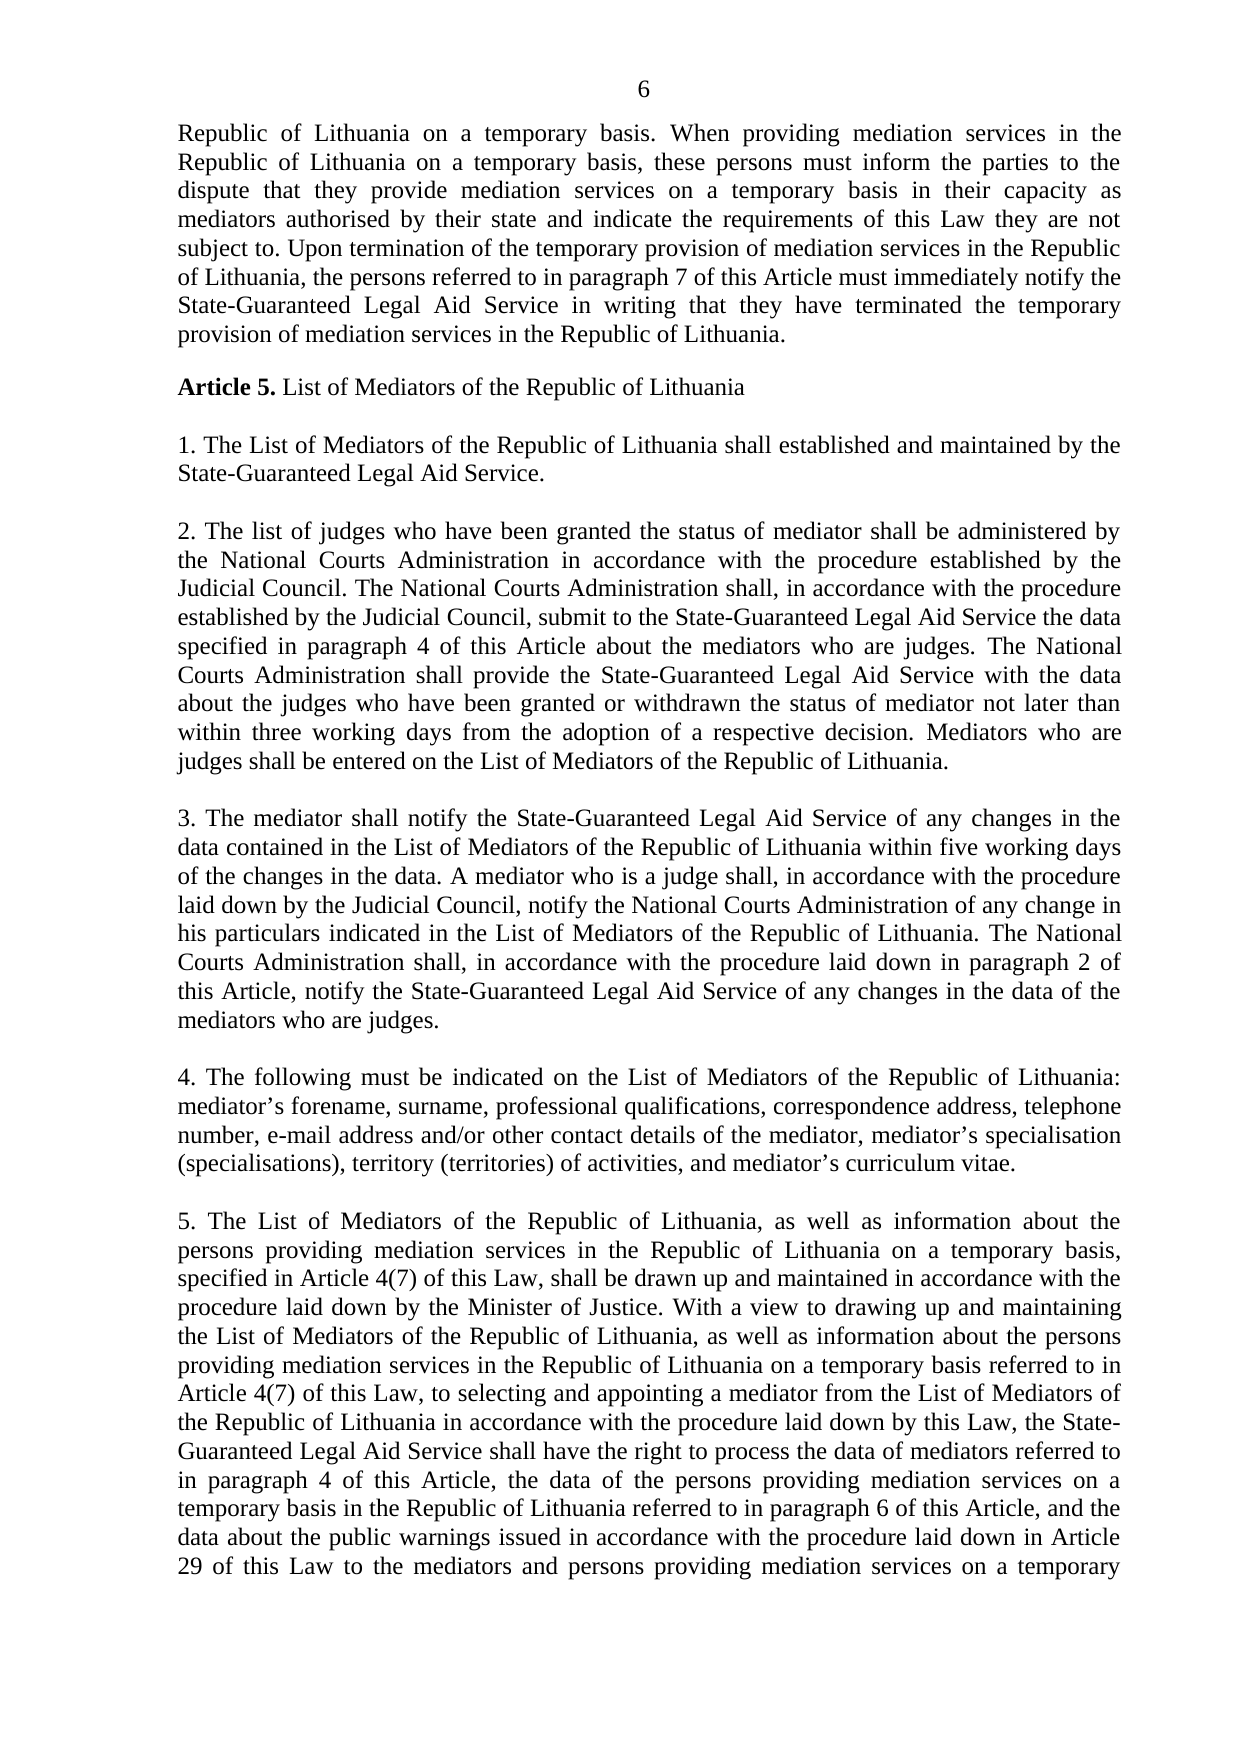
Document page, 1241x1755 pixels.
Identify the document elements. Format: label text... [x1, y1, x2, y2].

text 5. The List of Mediators of the Republic of Lithuania, as well as information about the persons providing mediation services in the Republic of Lithuania on a temporary basis, specified in Article 4(7) of this Law, shall be drawn up and maintained in accordance with the procedure laid down by the Minister of Justice. With a view to drawing up and maintaining the List of Mediators of the Republic of Lithuania, as well as information about the persons providing mediation services in the Republic of Lithuania on a temporary basis referred to in Article 4(7) of this Law, to selecting and appointing a mediator from the List of Mediators of the Republic of Lithuania in accordance with the procedure laid down by this Law, the State-Guaranteed Legal Aid Service shall have the right to process the data of mediators referred to in paragraph 4 of this Article, the data of the persons providing mediation services on a temporary basis in the Republic of Lithuania referred to in paragraph 6 of this Article, and the data about the public warnings issued in accordance with the procedure laid down in Article 29 of this Law to the mediators and persons providing mediation services on a temporary [177, 1206, 1122, 1580]
text 3. The mediator shall notify the State-Guaranteed Legal Aid Service of any changes in the data contained in the List of Mediators of the Republic of Lithuania within five working days of the changes in the data. A mediator who is a judge shall, in accordance with the procedure laid down by the Judicial Council, notify the National Courts Administration of any change in his particulars indicated in the List of Mediators of the Republic of Lithuania. The National Courts Administration shall, in accordance with the procedure laid down in paragraph 2 of this Article, notify the State-Guaranteed Legal Aid Service of any changes in the data of the mediators who are judges. [177, 803, 1122, 1033]
text Article 5. List of Mediators of the Republic of Lithuania [177, 372, 1122, 401]
text 2. The list of judges who have been granted the status of mediator shall be administered by the National Courts Administration in accordance with the procedure established by the Judicial Council. The National Courts Administration shall, in accordance with the procedure established by the Judicial Council, submit to the State-Guaranteed Legal Aid Service the data specified in paragraph 4 of this Article about the mediators who are judges. The National Courts Administration shall provide the State-Guaranteed Legal Aid Service with the data about the judges who have been granted or withdrawn the status of mediator not later than within three working days from the adoption of a respective decision. Mediators who are judges shall be entered on the List of Mediators of the Republic of Lithuania. [177, 516, 1122, 775]
text 1. The List of Mediators of the Republic of Lithuania shall established and maintained by the State-Guaranteed Legal Aid Service. [177, 430, 1122, 487]
text 4. The following must be indicated on the List of Mediators of the Republic of Lithuania: mediator’s forename, surname, professional qualifications, correspondence address, telephone number, e-mail address and/or other contact details of the mediator, mediator’s specialisation (specialisations), territory (territories) of activities, and mediator’s curriculum vitae. [177, 1062, 1122, 1177]
text Republic of Lithuania on a temporary basis. When providing mediation services in the Republic of Lithuania on a temporary basis, these persons must inform the parties to the dispute that they provide mediation services on a temporary basis in their capacity as mediators authorised by their state and indicate the requirements of this Law they are not subject to. Upon termination of the temporary provision of mediation services in the Republic of Lithuania, the persons referred to in paragraph 7 of this Article must immediately notify the State-Guaranteed Legal Aid Service in writing that they have terminated the temporary provision of mediation services in the Republic of Lithuania. [177, 118, 1122, 348]
